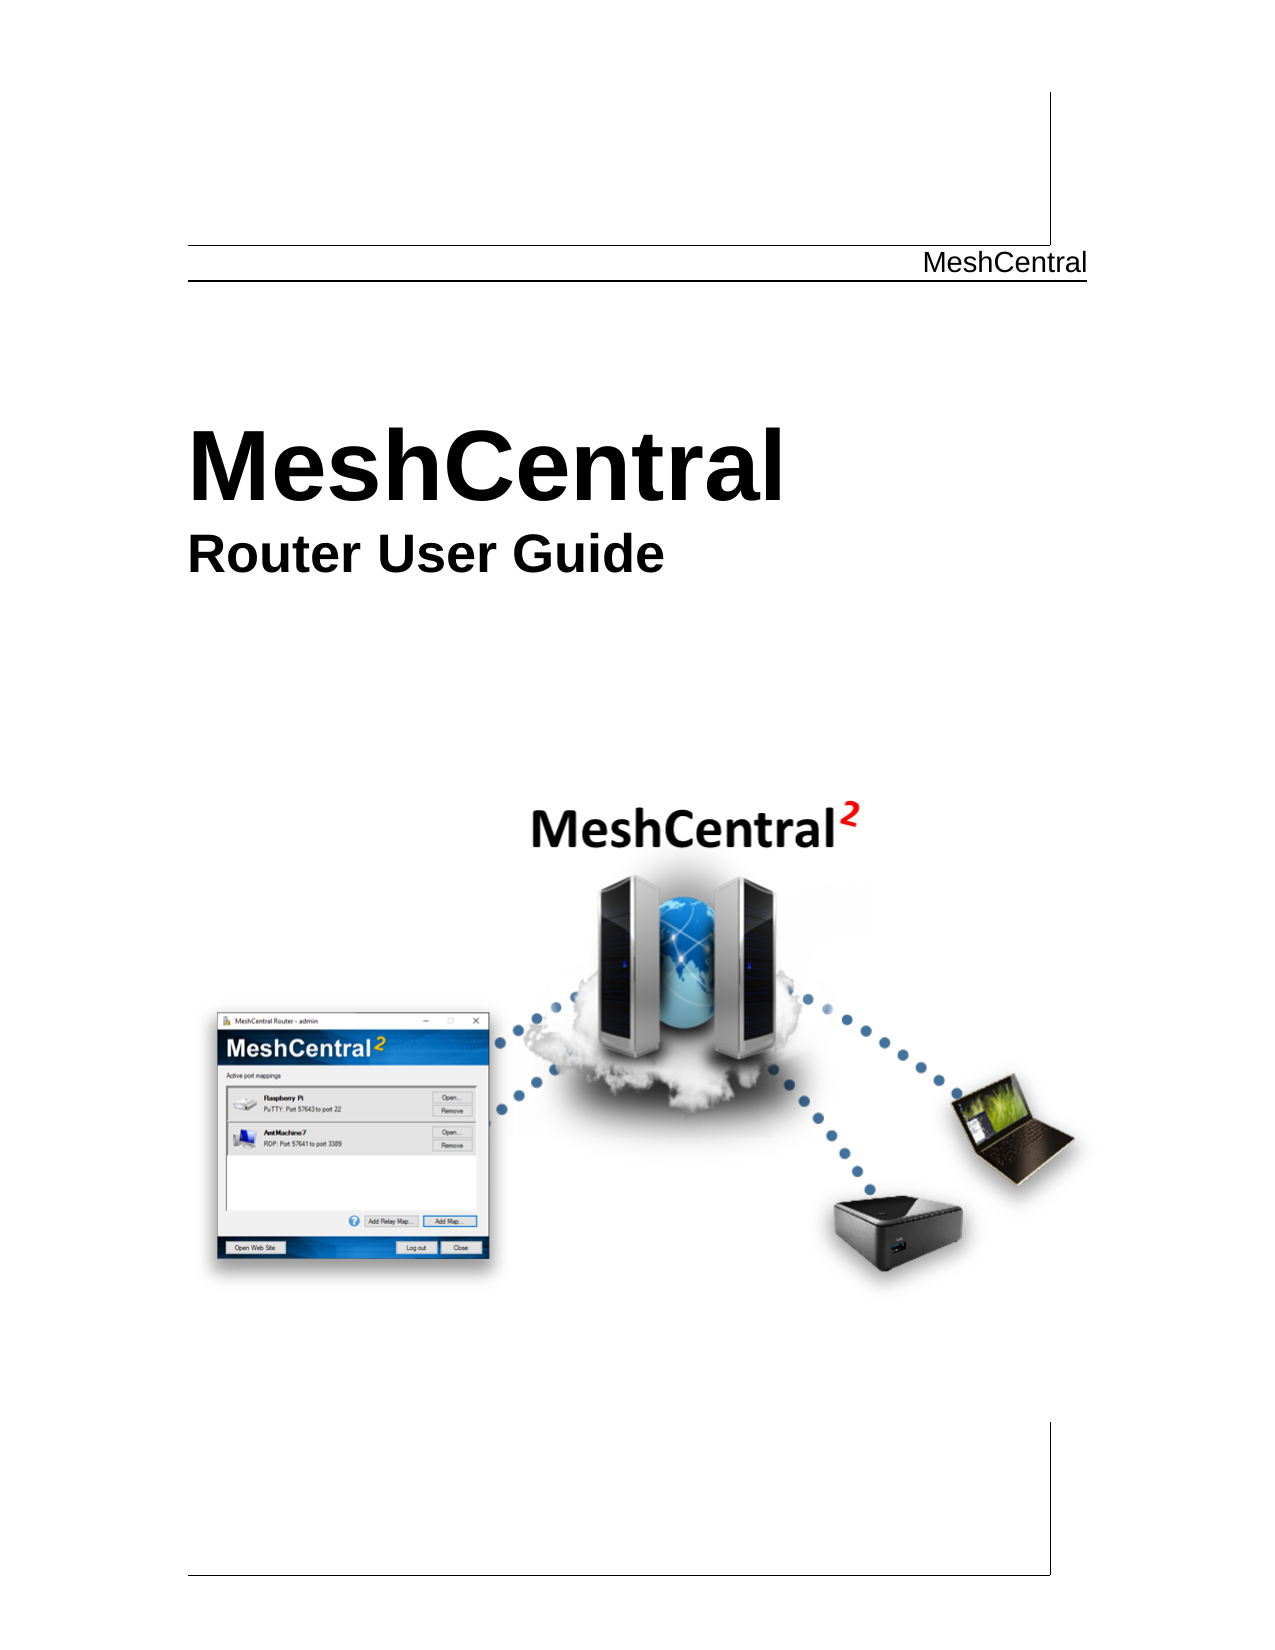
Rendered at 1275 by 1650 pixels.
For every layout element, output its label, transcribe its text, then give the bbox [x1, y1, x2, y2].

text MeshCentral [187, 245, 1087, 282]
text MeshCentral Router User Guide [187, 407, 1087, 584]
